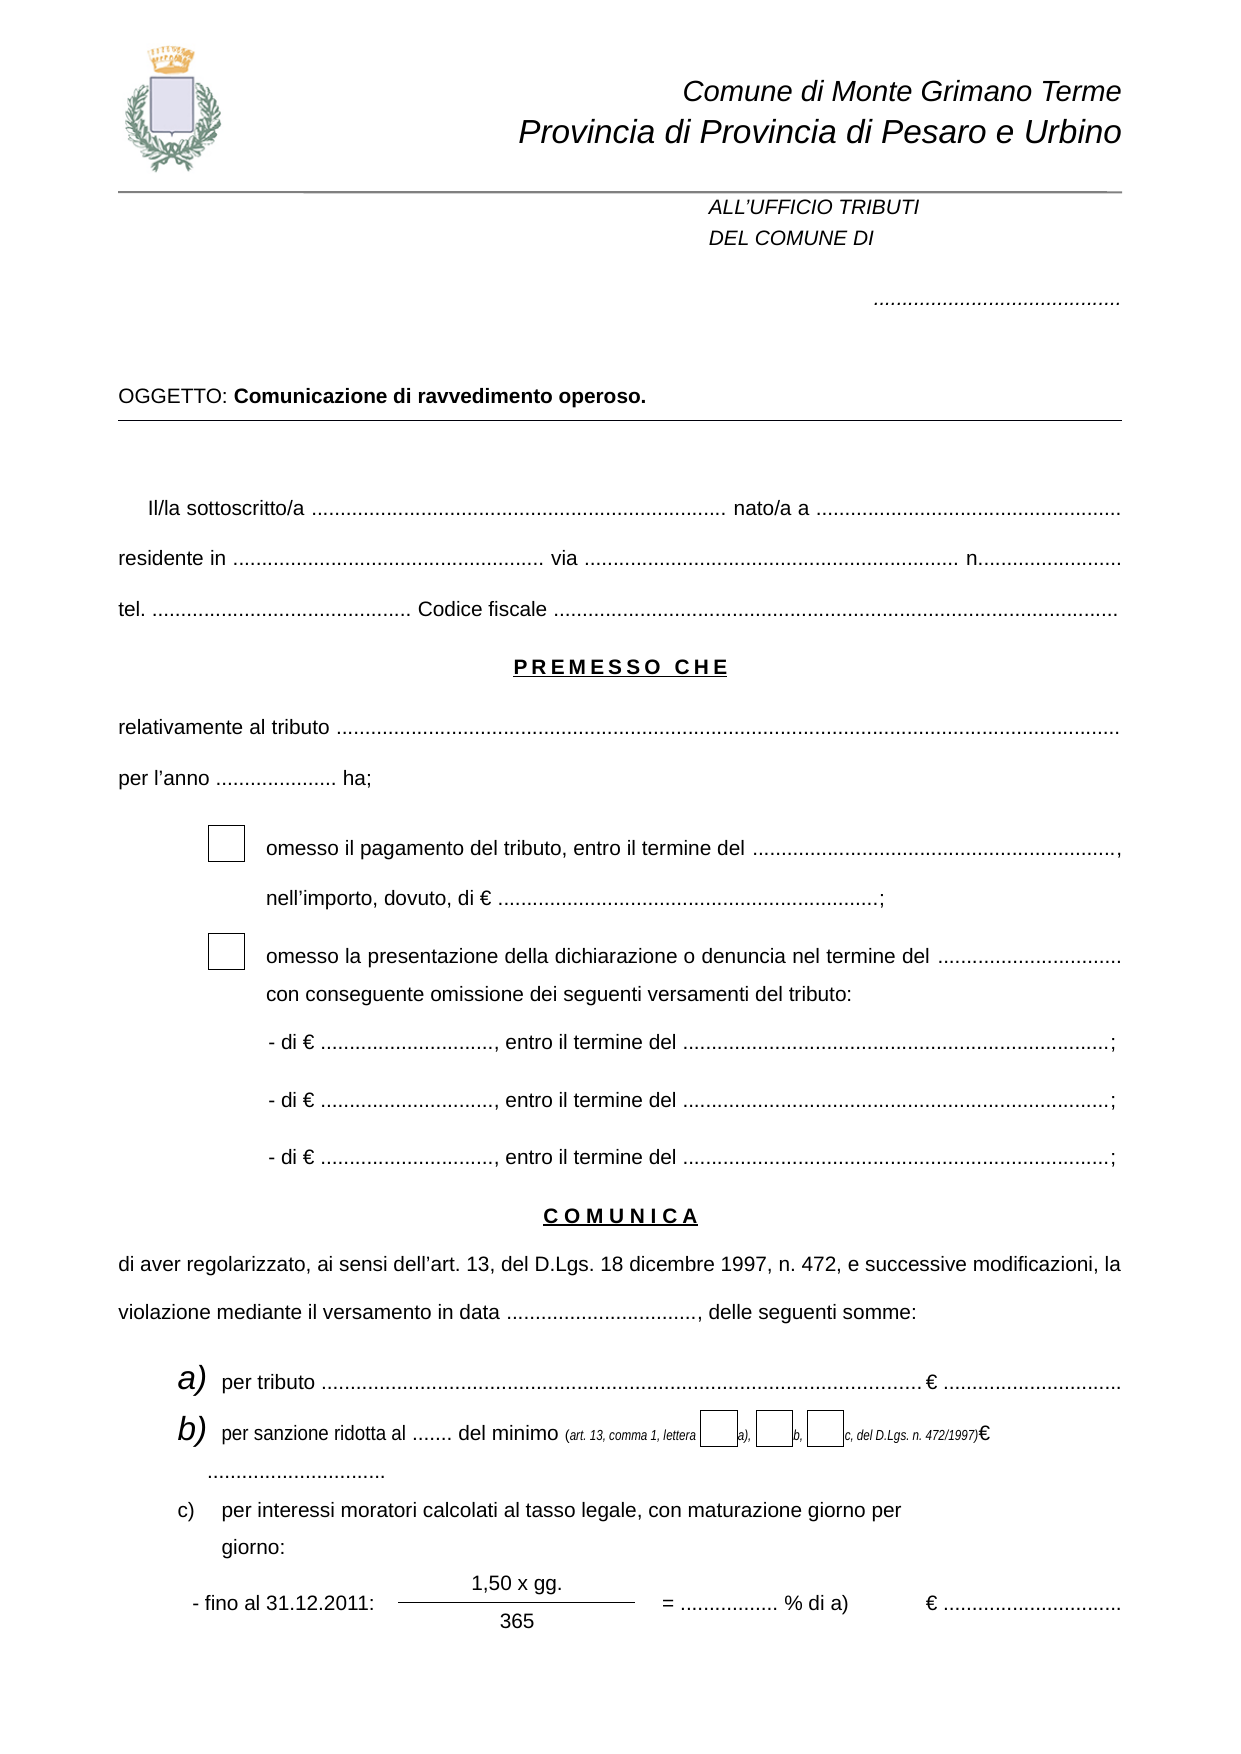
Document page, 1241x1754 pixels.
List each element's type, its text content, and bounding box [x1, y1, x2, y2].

text di aver regolarizzato, ai sensi dell’art. 13, del D.Lgs. 18 dicembre 1997, n. 472, e successive modificazioni, la violazione mediante il versamento in data ................................., delle seguenti somme: [118, 1252, 1122, 1326]
text - fino al 31.12.2011: = ................. % di a) € ............................... [192, 1595, 845, 1614]
list per interessi moratori calcolati al tasso legale, con maturazione giorno per [177, 1498, 1122, 1522]
text - di € .............................., entro il termine del ..........................................................................; [118, 1076, 1122, 1114]
text Il/la sottoscritto/a ........................................................................ nato/a a ..................................................... residente in ...................................................... via ................................................................. n......................... tel. ............................................. Codice fiscale .................................................................................................. [118, 484, 1122, 623]
text PREMESSO CHE [118, 655, 1122, 679]
text relativamente al tributo ........................................................................................................................................ per l’anno ..................... ha; [118, 703, 1122, 792]
text ........................................... [118, 274, 1122, 312]
text 1,50 x gg. [192, 1571, 1122, 1595]
text OGGETTO: Comunicazione di ravvedimento operoso. [118, 384, 1122, 408]
text omesso la presentazione della dichiarazione o denuncia nel termine del ................................ con conseguente omissione dei seguenti versamenti del tributo: [118, 932, 1122, 1006]
list per sanzione ridotta al ....... del minimo (art. 13, comma 1, lettera a), b, c, del D.Lgs. n. 472/1997) € ............................... [177, 1409, 1122, 1486]
list per tributo € ............................... [177, 1358, 1122, 1396]
text giorno: [221, 1535, 1122, 1559]
text ALL’UFFICIO TRIBUTI [709, 195, 1122, 219]
text - fino al 31.12.2011: = ................. % di a) € ............................... [843, 1595, 1122, 1614]
picture [122, 43, 224, 175]
text - di € .............................., entro il termine del ..........................................................................; [118, 1133, 1122, 1172]
text DEL COMUNE DI [709, 226, 1122, 250]
text C O M U N I C A [118, 1203, 1122, 1227]
text - di € .............................., entro il termine del ..........................................................................; [118, 1018, 1122, 1057]
text 365 [192, 1614, 1122, 1633]
text omesso il pagamento del tributo, entro il termine del ..............................................................., nell’importo, dovuto, di € ..................................................................; [118, 824, 1122, 913]
